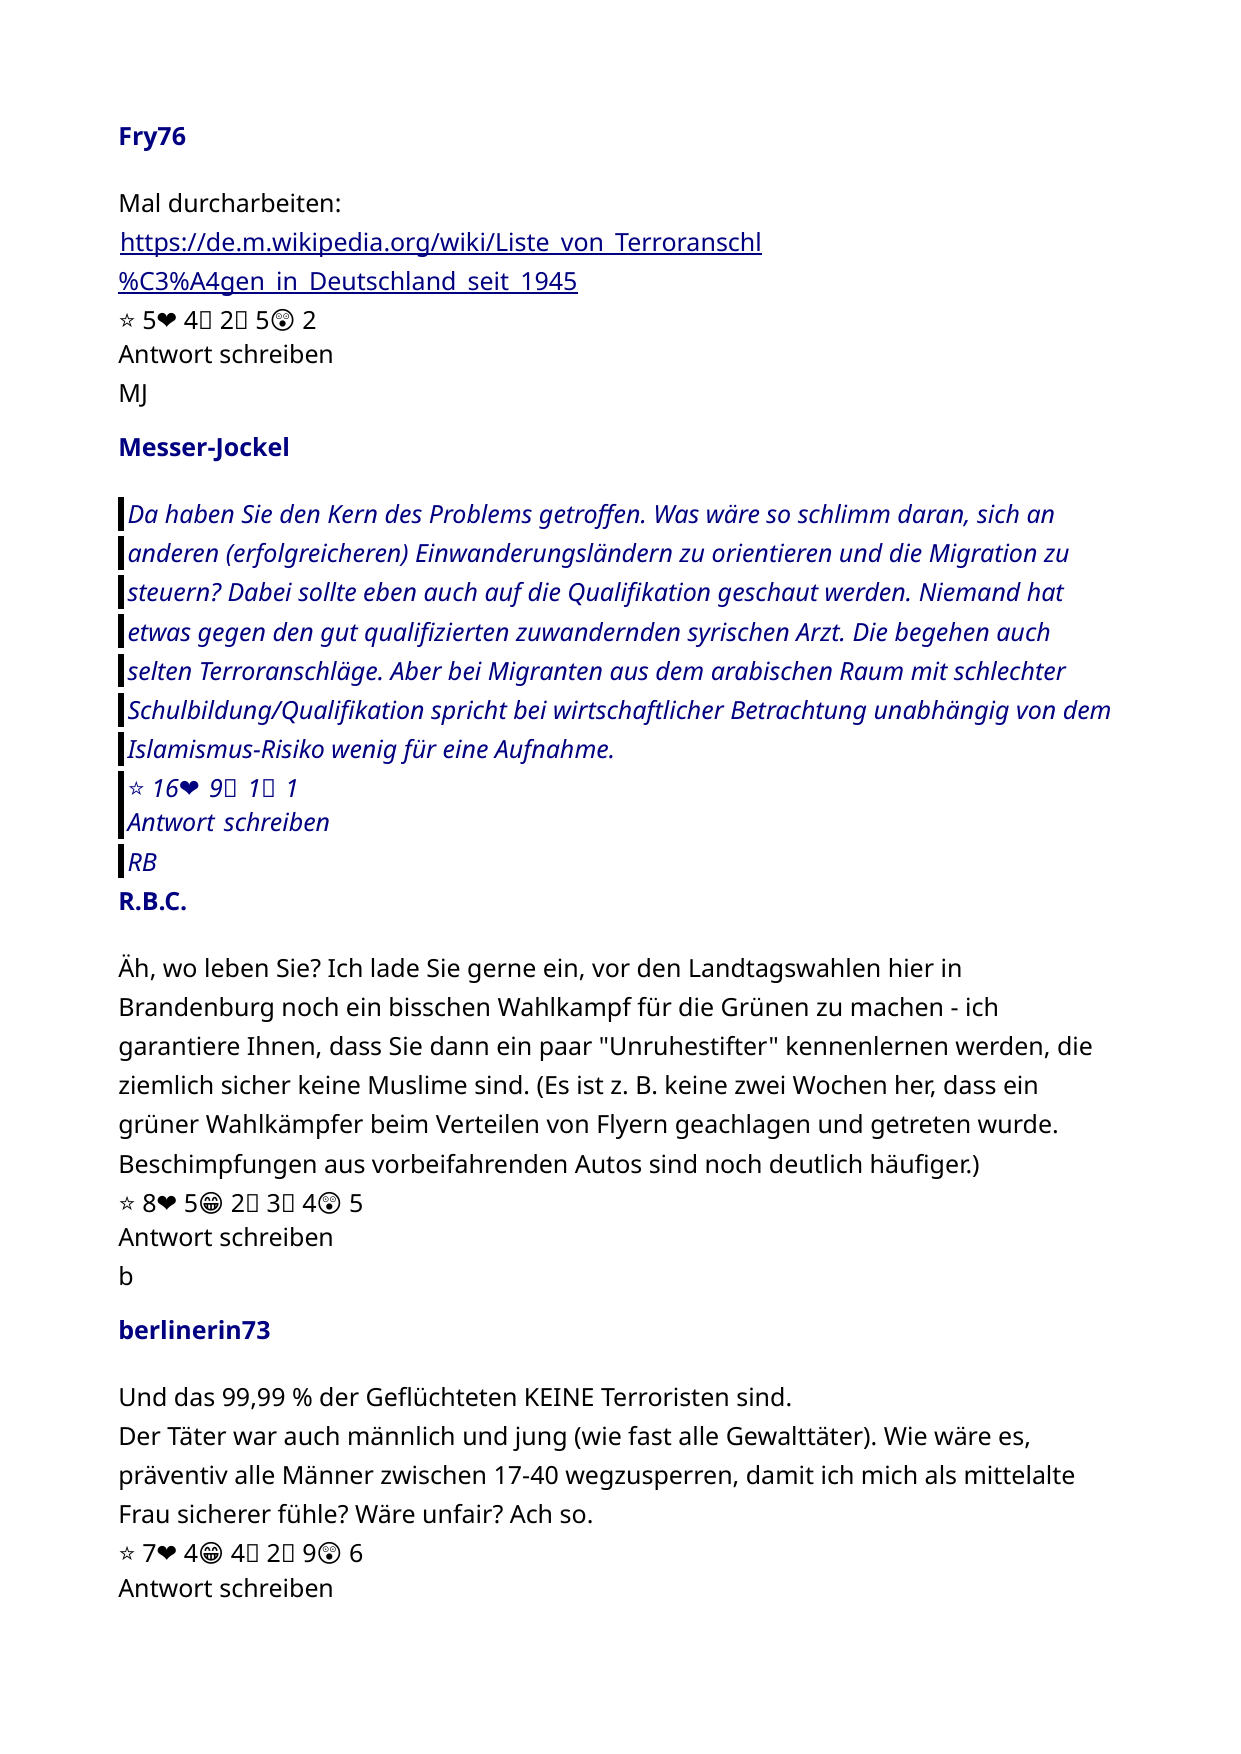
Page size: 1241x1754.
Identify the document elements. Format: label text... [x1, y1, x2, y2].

text MJ [118, 376, 1122, 410]
text Antwort schreiben [118, 1219, 1122, 1253]
text Da haben Sie den Kern des Problems getroffen. Was wäre so schlimm daran, sich an anderen (erfolgreicheren) Einwanderungsländern zu orientieren und die Migration zu steuern? Dabei sollte eben auch auf die Qualifikation geschaut werden. Niemand hat etwas gegen den gut qualifizierten zuwandernden syrischen Arzt. Die begehen auch selten Terroranschläge. Aber bei Migranten aus dem arabischen Raum mit schlechter Schulbildung/Qualifikation spricht bei wirtschaftlicher Betrachtung unabhängig von dem Islamismus-Risiko wenig für eine Aufnahme. [118, 497, 1122, 766]
text Und das 99,99 % der Geflüchteten KEINE Terroristen sind. [118, 1379, 1122, 1413]
text Äh, wo leben Sie? Ich lade Sie gerne ein, vor den Landtagswahlen hier in Brandenburg noch ein bisschen Wahlkampf für die Grünen zu machen - ich garantiere Ihnen, dass Sie dann ein paar "Unruhestifter" kennenlernen werden, die ziemlich sicher keine Muslime sind. (Es ist z. B. keine zwei Wochen her, dass ein grüner Wahlkämpfer beim Verteilen von Flyern geachlagen und getreten wurde. Beschimpfungen aus vorbeifahrenden Autos sind noch deutlich häufiger.) [118, 950, 1122, 1180]
text Mal durcharbeiten: [118, 185, 1122, 219]
subtitle R.B.C. [118, 883, 1122, 917]
text https://de.m.wikipedia.org/wiki/Liste_von_Terroranschl%C3%A4gen_in_Deutschland_seit_1945 [118, 224, 1122, 298]
text Antwort schreiben [118, 1570, 1122, 1604]
text ⭐️ 5❤️ 4🙁 2🤨 5😲 2 [118, 303, 1122, 337]
text ⭐️ 16❤️ 9🙁 1🤨 1 [124, 771, 1122, 805]
text ⭐️ 8❤️ 5😁 2🙁 3🤨 4😲 5 [118, 1185, 1122, 1219]
text Der Täter war auch männlich und jung (wie fast alle Gewalttäter). Wie wäre es, präventiv alle Männer zwischen 17-40 wegzusperren, damit ich mich als mittelalte Frau sicherer fühle? Wäre unfair? Ach so. [118, 1419, 1122, 1531]
text Antwort schreiben [124, 805, 1122, 839]
text ⭐️ 7❤️ 4😁 4🙁 2🤨 9😲 6 [118, 1536, 1122, 1570]
subtitle Fry76 [118, 118, 1122, 152]
text RB [124, 844, 1122, 878]
subtitle Messer-Jockel [118, 430, 1122, 464]
text b [118, 1259, 1122, 1293]
subtitle berlinerin73 [118, 1312, 1122, 1346]
text Antwort schreiben [118, 337, 1122, 371]
